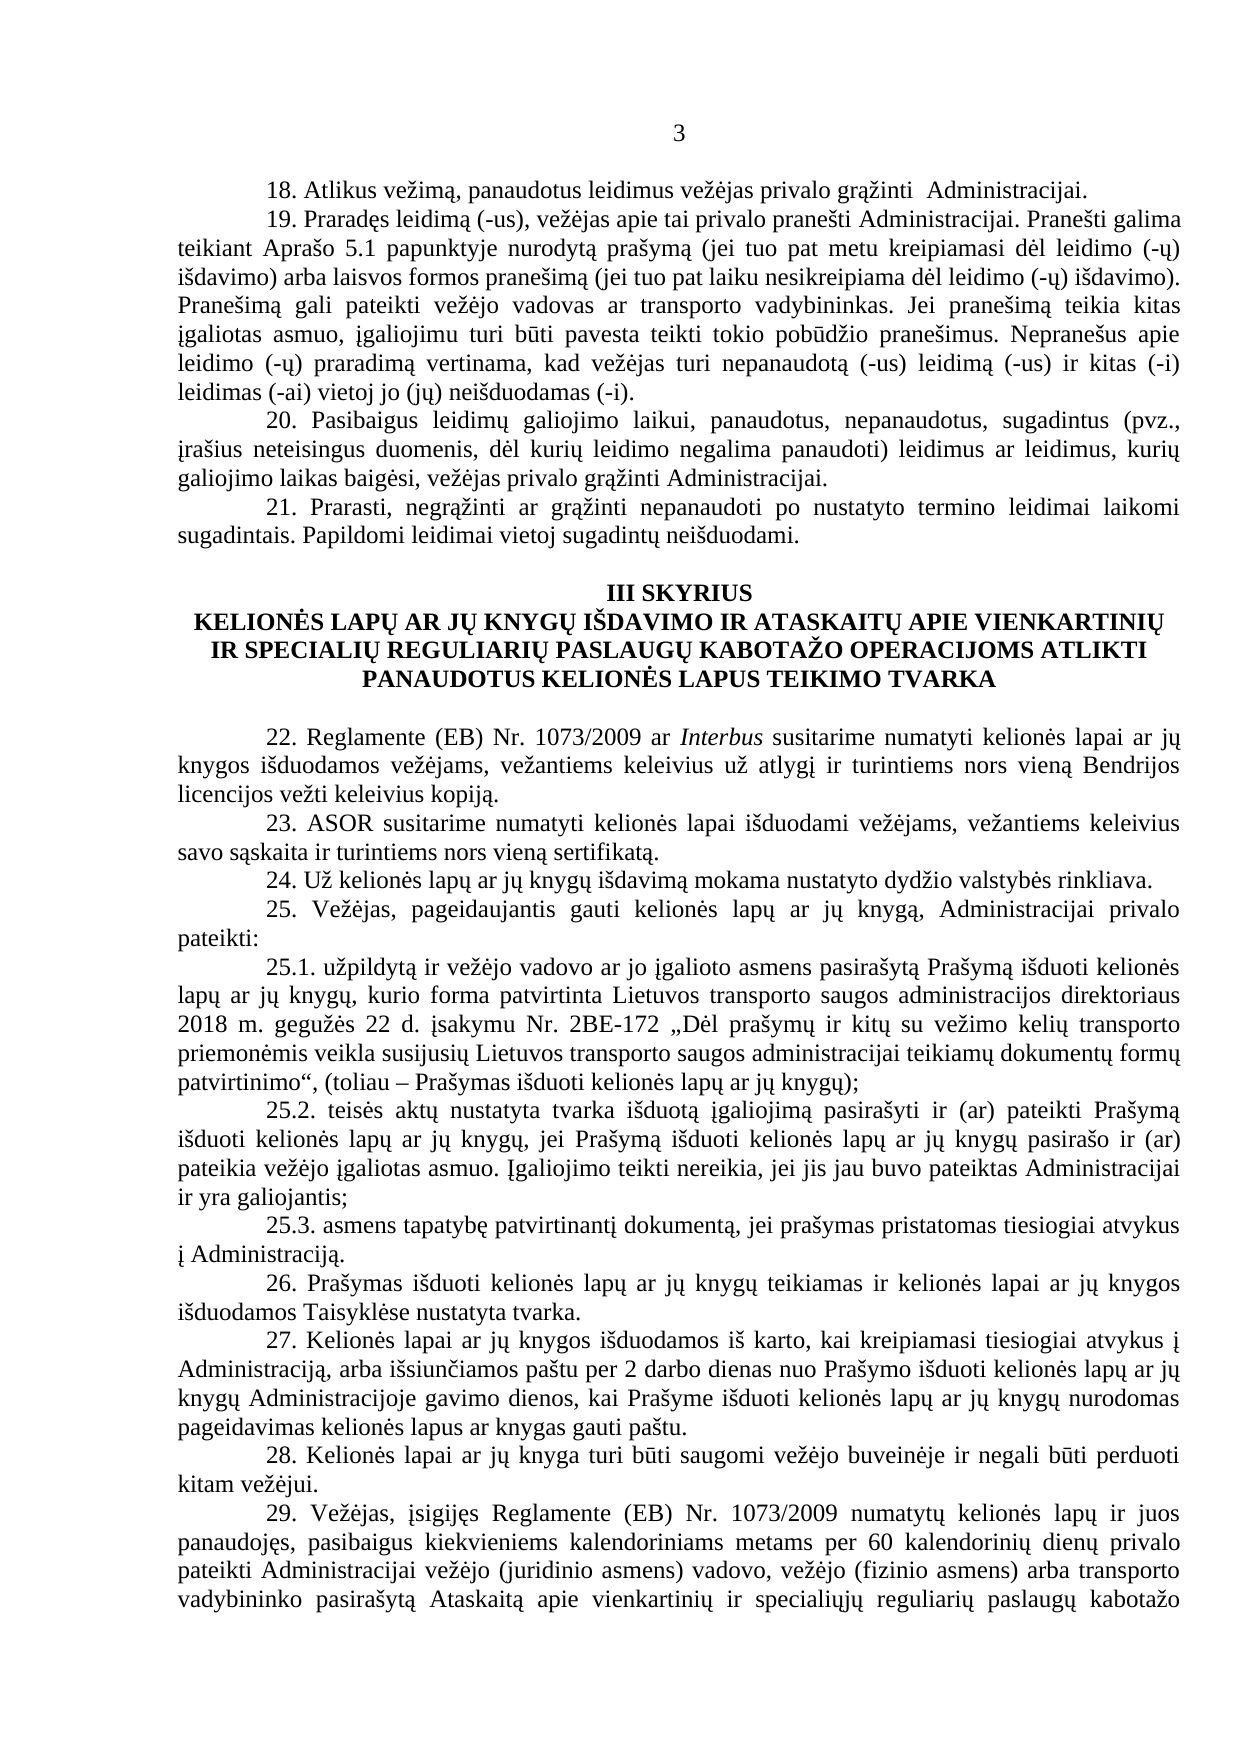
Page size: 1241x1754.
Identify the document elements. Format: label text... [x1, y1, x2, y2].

text 25. Vežėjas, pageidaujantis gauti kelionės lapų ar jų knygą, Administracijai privalo pateikti: [177, 894, 1181, 952]
text 25.3. asmens tapatybę patvirtinantį dokumentą, jei prašymas pristatomas tiesiogiai atvykus į Administraciją. [177, 1211, 1181, 1268]
text 18. Atlikus vežimą, panaudotus leidimus vežėjas privalo grąžinti Administracijai. [177, 176, 1181, 204]
text III SKYRIUS [177, 578, 1181, 607]
text 25.2. teisės aktų nustatyta tvarka išduotą įgaliojimą pasirašyti ir (ar) pateikti Prašymą išduoti kelionės lapų ar jų knygų, jei Prašymą išduoti kelionės lapų ar jų knygų pasirašo ir (ar) pateikia vežėjo įgaliotas asmuo. Įgaliojimo teikti nereikia, jei jis jau buvo pateiktas Administracijai ir yra galiojantis; [177, 1096, 1181, 1211]
text 25.1. užpildytą ir vežėjo vadovo ar jo įgalioto asmens pasirašytą Prašymą išduoti kelionės lapų ar jų knygų, kurio forma patvirtinta Lietuvos transporto saugos administracijos direktoriaus 2018 m. gegužės 22 d. įsakymu Nr. 2BE-172 „Dėl prašymų ir kitų su vežimo kelių transporto priemonėmis veikla susijusių Lietuvos transporto saugos administracijai teikiamų dokumentų formų patvirtinimo“, (toliau – Prašymas išduoti kelionės lapų ar jų knygų); [177, 952, 1181, 1096]
text 29. Vežėjas, įsigijęs Reglamente (EB) Nr. 1073/2009 numatytų kelionės lapų ir juos panaudojęs, pasibaigus kiekvieniems kalendoriniams metams per 60 kalendorinių dienų privalo pateikti Administracijai vežėjo (juridinio asmens) vadovo, vežėjo (fizinio asmens) arba transporto vadybininko pasirašytą Ataskaitą apie vienkartinių ir specialiųjų reguliarių paslaugų kabotažo [177, 1498, 1181, 1613]
text 27. Kelionės lapai ar jų knygos išduodamos iš karto, kai kreipiamasi tiesiogiai atvykus į Administraciją, arba išsiunčiamos paštu per 2 darbo dienas nuo Prašymo išduoti kelionės lapų ar jų knygų Administracijoje gavimo dienos, kai Prašyme išduoti kelionės lapų ar jų knygų nurodomas pageidavimas kelionės lapus ar knygas gauti paštu. [177, 1326, 1181, 1441]
text 28. Kelionės lapai ar jų knyga turi būti saugomi vežėjo buveinėje ir negali būti perduoti kitam vežėjui. [177, 1441, 1181, 1498]
text 20. Pasibaigus leidimų galiojimo laikui, panaudotus, nepanaudotus, sugadintus (pvz., įrašius neteisingus duomenis, dėl kurių leidimo negalima panaudoti) leidimus ar leidimus, kurių galiojimo laikas baigėsi, vežėjas privalo grąžinti Administracijai. [177, 406, 1181, 492]
text KELIONĖS LAPŲ AR JŲ KNYGŲ IŠDAVIMO IR ATASKAITŲ APIE VIENKARTINIŲ IR SPECIALIŲ REGULIARIŲ PASLAUGŲ KABOTAŽO OPERACIJOMS ATLIKTI PANAUDOTUS KELIONĖS LAPUS TEIKIMO TVARKA [177, 607, 1181, 693]
text 22. Reglamente (EB) Nr. 1073/2009 ar Interbus susitarime numatyti kelionės lapai ar jų knygos išduodamos vežėjams, vežantiems keleivius už atlygį ir turintiems nors vieną Bendrijos licencijos vežti keleivius kopiją. [177, 722, 1181, 808]
text 24. Už kelionės lapų ar jų knygų išdavimą mokama nustatyto dydžio valstybės rinkliava. [177, 866, 1181, 894]
text 26. Prašymas išduoti kelionės lapų ar jų knygų teikiamas ir kelionės lapai ar jų knygos išduodamos Taisyklėse nustatyta tvarka. [177, 1268, 1181, 1326]
text 19. Praradęs leidimą (-us), vežėjas apie tai privalo pranešti Administracijai. Pranešti galima teikiant Aprašo 5.1 papunktyje nurodytą prašymą (jei tuo pat metu kreipiamasi dėl leidimo (-ų) išdavimo) arba laisvos formos pranešimą (jei tuo pat laiku nesikreipiama dėl leidimo (-ų) išdavimo). Pranešimą gali pateikti vežėjo vadovas ar transporto vadybininkas. Jei pranešimą teikia kitas įgaliotas asmuo, įgaliojimu turi būti pavesta teikti tokio pobūdžio pranešimus. Nepranešus apie leidimo (-ų) praradimą vertinama, kad vežėjas turi nepanaudotą (-us) leidimą (-us) ir kitas (-i) leidimas (-ai) vietoj jo (jų) neišduodamas (-i). [177, 204, 1181, 406]
text 23. ASOR susitarime numatyti kelionės lapai išduodami vežėjams, vežantiems keleivius savo sąskaita ir turintiems nors vieną sertifikatą. [177, 808, 1181, 866]
text 21. Prarasti, negrąžinti ar grąžinti nepanaudoti po nustatyto termino leidimai laikomi sugadintais. Papildomi leidimai vietoj sugadintų neišduodami. [177, 492, 1181, 549]
